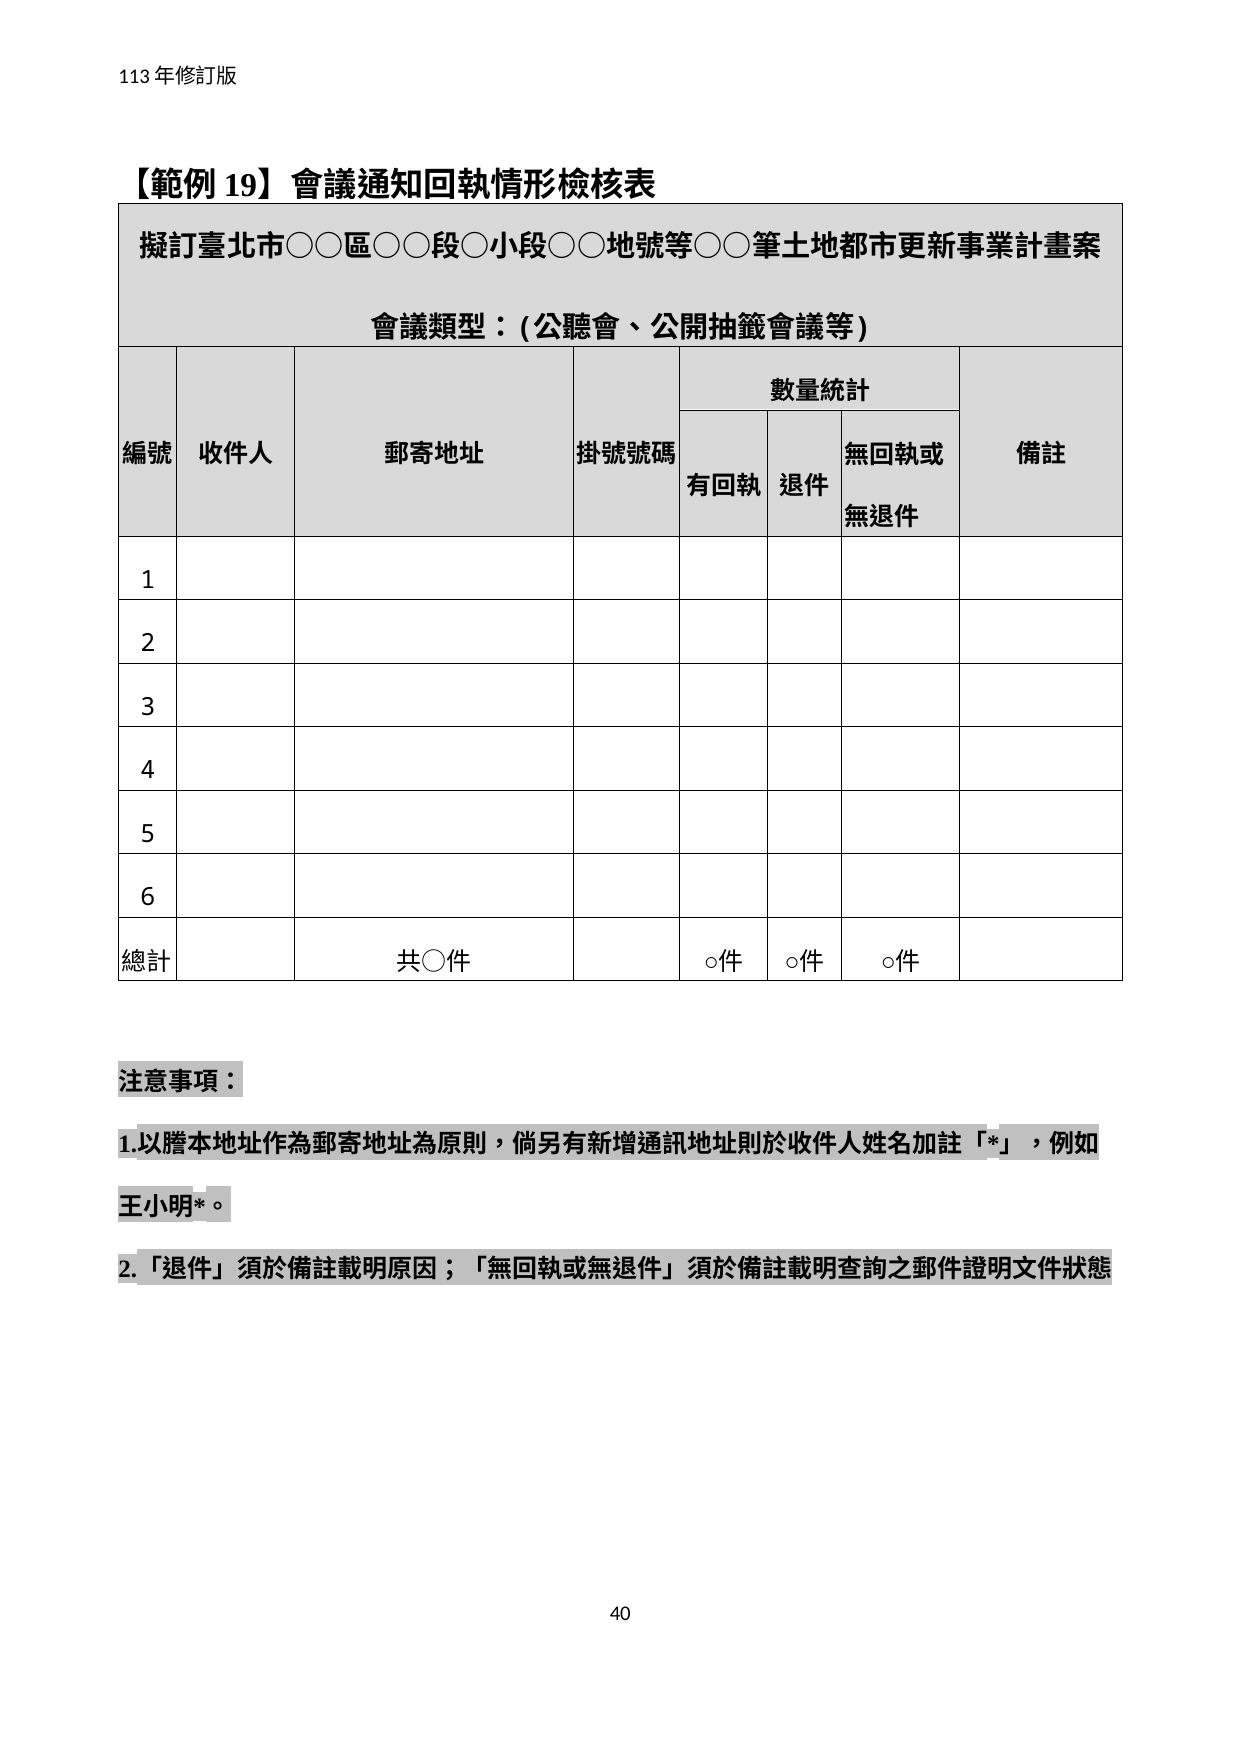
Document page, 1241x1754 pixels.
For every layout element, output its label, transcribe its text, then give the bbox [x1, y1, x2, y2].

table_cell [574, 727, 679, 790]
table_cell [960, 854, 1122, 917]
table_cell [680, 854, 767, 917]
table_cell [680, 791, 767, 853]
table_cell [295, 537, 573, 599]
table_cell [295, 854, 573, 917]
table_cell [295, 600, 573, 663]
table_cell 郵寄地址 [295, 347, 573, 536]
table_cell [842, 600, 959, 663]
table_cell 有回執 [680, 411, 767, 536]
table_cell 4 [119, 727, 176, 790]
table_cell [177, 791, 294, 853]
table_cell [680, 727, 767, 790]
table_cell ○件 [842, 918, 959, 980]
table_cell [960, 537, 1122, 599]
table_cell [295, 664, 573, 726]
table_cell [574, 664, 679, 726]
table_cell 1 [119, 537, 176, 599]
table_cell [768, 537, 841, 599]
table_cell [960, 664, 1122, 726]
table_cell [680, 537, 767, 599]
table_cell [177, 664, 294, 726]
table_cell [768, 600, 841, 663]
table_cell 收件人 [177, 347, 294, 536]
table_cell [574, 537, 679, 599]
table_cell [768, 791, 841, 853]
table_header 擬訂臺北市○○區○○段○小段○○地號等○○筆土地都市更新事業計畫案 會議類型：(公聽會、公開抽籤會議等) [119, 204, 1122, 346]
table_cell [177, 854, 294, 917]
table_cell [768, 854, 841, 917]
table_cell [842, 664, 959, 726]
table_cell [842, 854, 959, 917]
table_cell [177, 918, 294, 980]
table_cell ○件 [680, 918, 767, 980]
table_cell 總計 [119, 918, 176, 980]
table_cell [177, 537, 294, 599]
table_cell 數量統計 [680, 347, 959, 409]
table_cell [842, 791, 959, 853]
table_cell [177, 727, 294, 790]
table_cell [574, 918, 679, 980]
table_cell 無回執或無退件 [842, 411, 959, 536]
table_cell 編號 [119, 347, 176, 536]
table_cell [295, 727, 573, 790]
table_cell [960, 727, 1122, 790]
table_cell 共○件 [295, 918, 573, 980]
table_cell [574, 600, 679, 663]
table_cell [842, 537, 959, 599]
table_cell [842, 727, 959, 790]
table_cell 2 [119, 600, 176, 663]
table_cell 掛號號碼 [574, 347, 679, 536]
table_cell [295, 791, 573, 853]
table_cell [680, 600, 767, 663]
table_cell 5 [119, 791, 176, 853]
table_cell [960, 791, 1122, 853]
table_cell [574, 854, 679, 917]
table_cell [768, 664, 841, 726]
table_cell 3 [119, 664, 176, 726]
table_cell [768, 727, 841, 790]
table_cell 6 [119, 854, 176, 917]
text 注意事項： 1.以謄本地址作為郵寄地址為原則，倘另有新增通訊地址則於收件人姓名加註「*」，例如王小明*。 2.「退件」須於備註載明原因；「無回執或無退件」須於備註載明查詢之郵件證明文件狀態 [118, 1038, 1122, 1288]
table_cell [960, 918, 1122, 980]
table_cell [177, 600, 294, 663]
text 【範例19】會議通知回執情形檢核表 [117, 140, 1122, 203]
table_cell [960, 600, 1122, 663]
table_cell [574, 791, 679, 853]
table_cell 退件 [768, 411, 841, 536]
table_cell [680, 664, 767, 726]
table_cell 備註 [960, 347, 1122, 536]
table_cell ○件 [768, 918, 841, 980]
